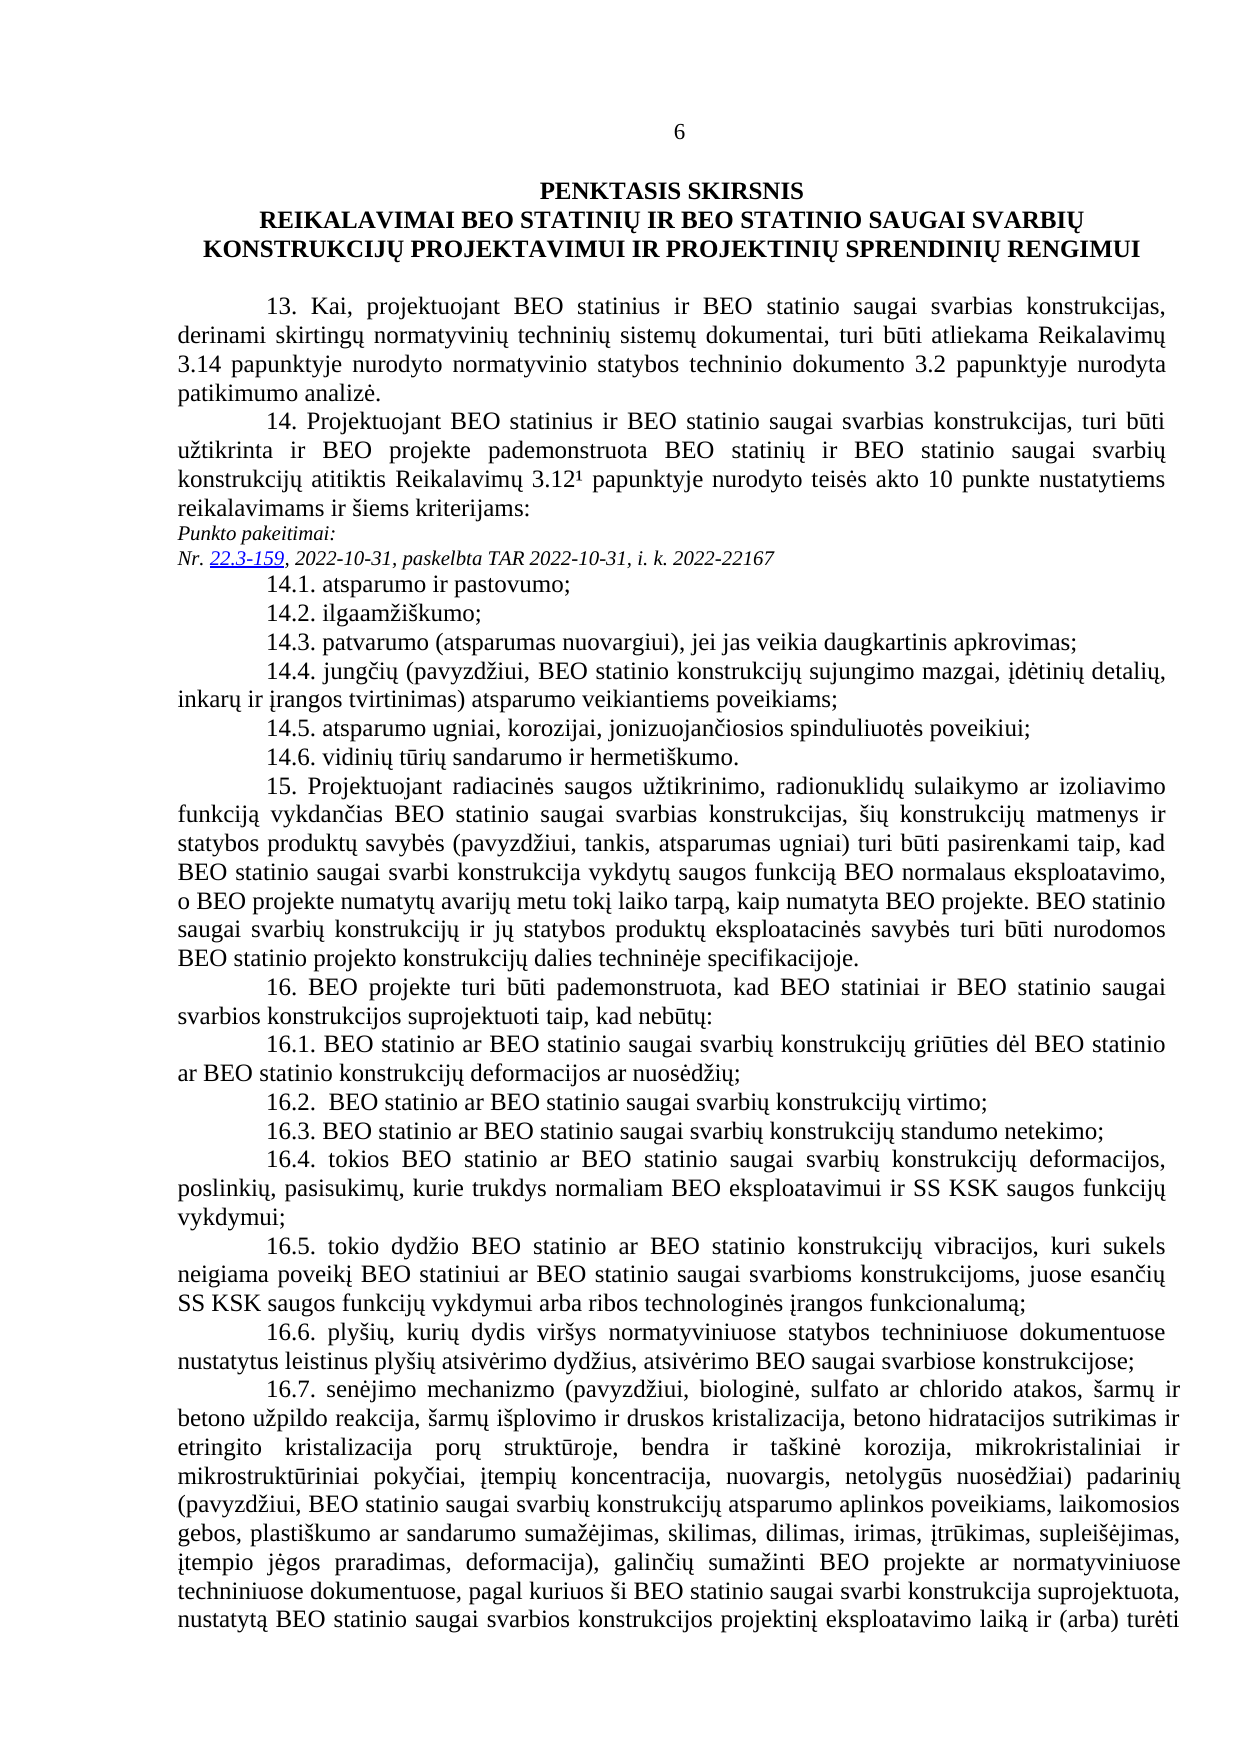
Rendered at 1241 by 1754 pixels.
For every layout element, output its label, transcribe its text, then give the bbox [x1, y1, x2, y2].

text REIKALAVIMAI BEO STATINIŲ IR BEO STATINIO SAUGAI SVARBIŲ KONSTRUKCIJŲ PROJEKTAVIMUI IR PROJEKTINIŲ SPRENDINIŲ RENGIMUI [177, 205, 1167, 263]
text PENKTASIS SKIRSNIS [177, 176, 1167, 205]
text 13. Kai, projektuojant BEO statinius ir BEO statinio saugai svarbias konstrukcijas, derinami skirtingų normatyvinių techninių sistemų dokumentai, turi būti atliekama Reikalavimų 3.14 papunktyje nurodyto normatyvinio statybos techninio dokumento 3.2 papunktyje nurodyta patikimumo analizė. [177, 291, 1167, 406]
text 15. Projektuojant radiacinės saugos užtikrinimo, radionuklidų sulaikymo ar izoliavimo funkciją vykdančias BEO statinio saugai svarbias konstrukcijas, šių konstrukcijų matmenys ir statybos produktų savybės (pavyzdžiui, tankis, atsparumas ugniai) turi būti pasirenkami taip, kad BEO statinio saugai svarbi konstrukcija vykdytų saugos funkciją BEO normalaus eksploatavimo, o BEO projekte numatytų avarijų metu tokį laiko tarpą, kaip numatyta BEO projekte. BEO statinio saugai svarbių konstrukcijų ir jų statybos produktų eksploatacinės savybės turi būti nurodomos BEO statinio projekto konstrukcijų dalies techninėje specifikacijoje. [177, 771, 1167, 972]
text 14.4. jungčių (pavyzdžiui, BEO statinio konstrukcijų sujungimo mazgai, įdėtinių detalių, inkarų ir įrangos tvirtinimas) atsparumo veikiantiems poveikiams; [177, 656, 1167, 713]
text 14.5. atsparumo ugniai, korozijai, jonizuojančiosios spinduliuotės poveikiui; [177, 713, 1167, 742]
text 16.3. BEO statinio ar BEO statinio saugai svarbių konstrukcijų standumo netekimo; [177, 1116, 1167, 1144]
text 16.7. senėjimo mechanizmo (pavyzdžiui, biologinė, sulfato ar chlorido atakos, šarmų ir betono užpildo reakcija, šarmų išplovimo ir druskos kristalizacija, betono hidratacijos sutrikimas ir etringito kristalizacija porų struktūroje, bendra ir taškinė korozija, mikrokristaliniai ir mikrostruktūriniai pokyčiai, įtempių koncentracija, nuovargis, netolygūs nuosėdžiai) padarinių (pavyzdžiui, BEO statinio saugai svarbių konstrukcijų atsparumo aplinkos poveikiams, laikomosios gebos, plastiškumo ar sandarumo sumažėjimas, skilimas, dilimas, irimas, įtrūkimas, supleišėjimas, įtempio jėgos praradimas, deformacija), galinčių sumažinti BEO projekte ar normatyviniuose techniniuose dokumentuose, pagal kuriuos ši BEO statinio saugai svarbi konstrukcija suprojektuota, nustatytą BEO statinio saugai svarbios konstrukcijos projektinį eksploatavimo laiką ir (arba) turėti [177, 1374, 1181, 1633]
text 16.1. BEO statinio ar BEO statinio saugai svarbių konstrukcijų griūties dėl BEO statinio ar BEO statinio konstrukcijų deformacijos ar nuosėdžių; [177, 1029, 1167, 1087]
text 16.2. BEO statinio ar BEO statinio saugai svarbių konstrukcijų virtimo; [177, 1087, 1167, 1116]
text 14. Projektuojant BEO statinius ir BEO statinio saugai svarbias konstrukcijas, turi būti užtikrinta ir BEO projekte pademonstruota BEO statinių ir BEO statinio saugai svarbių konstrukcijų atitiktis Reikalavimų 3.12¹ papunktyje nurodyto teisės akto 10 punkte nustatytiems reikalavimams ir šiems kriterijams: [177, 406, 1167, 521]
text 14.2. ilgaamžiškumo; [177, 598, 1167, 627]
text 16.6. plyšių, kurių dydis viršys normatyviniuose statybos techniniuose dokumentuose nustatytus leistinus plyšių atsivėrimo dydžius, atsivėrimo BEO saugai svarbiose konstrukcijose; [177, 1317, 1167, 1374]
text 16. BEO projekte turi būti pademonstruota, kad BEO statiniai ir BEO statinio saugai svarbios konstrukcijos suprojektuoti taip, kad nebūtų: [177, 972, 1167, 1029]
text 14.6. vidinių tūrių sandarumo ir hermetiškumo. [177, 742, 1167, 771]
text 14.3. patvarumo (atsparumas nuovargiui), jei jas veikia daugkartinis apkrovimas; [177, 627, 1167, 656]
text Punkto pakeitimai: [177, 521, 1181, 545]
text 14.1. atsparumo ir pastovumo; [177, 569, 1167, 598]
text 16.4. tokios BEO statinio ar BEO statinio saugai svarbių konstrukcijų deformacijos, poslinkių, pasisukimų, kurie trukdys normaliam BEO eksploatavimui ir SS KSK saugos funkcijų vykdymui; [177, 1144, 1167, 1231]
text 16.5. tokio dydžio BEO statinio ar BEO statinio konstrukcijų vibracijos, kuri sukels neigiama poveikį BEO statiniui ar BEO statinio saugai svarbioms konstrukcijoms, juose esančių SS KSK saugos funkcijų vykdymui arba ribos technologinės įrangos funkcionalumą; [177, 1231, 1167, 1317]
text Nr. 22.3-159, 2022-10-31, paskelbta TAR 2022-10-31, i. k. 2022-22167 [177, 545, 1181, 569]
